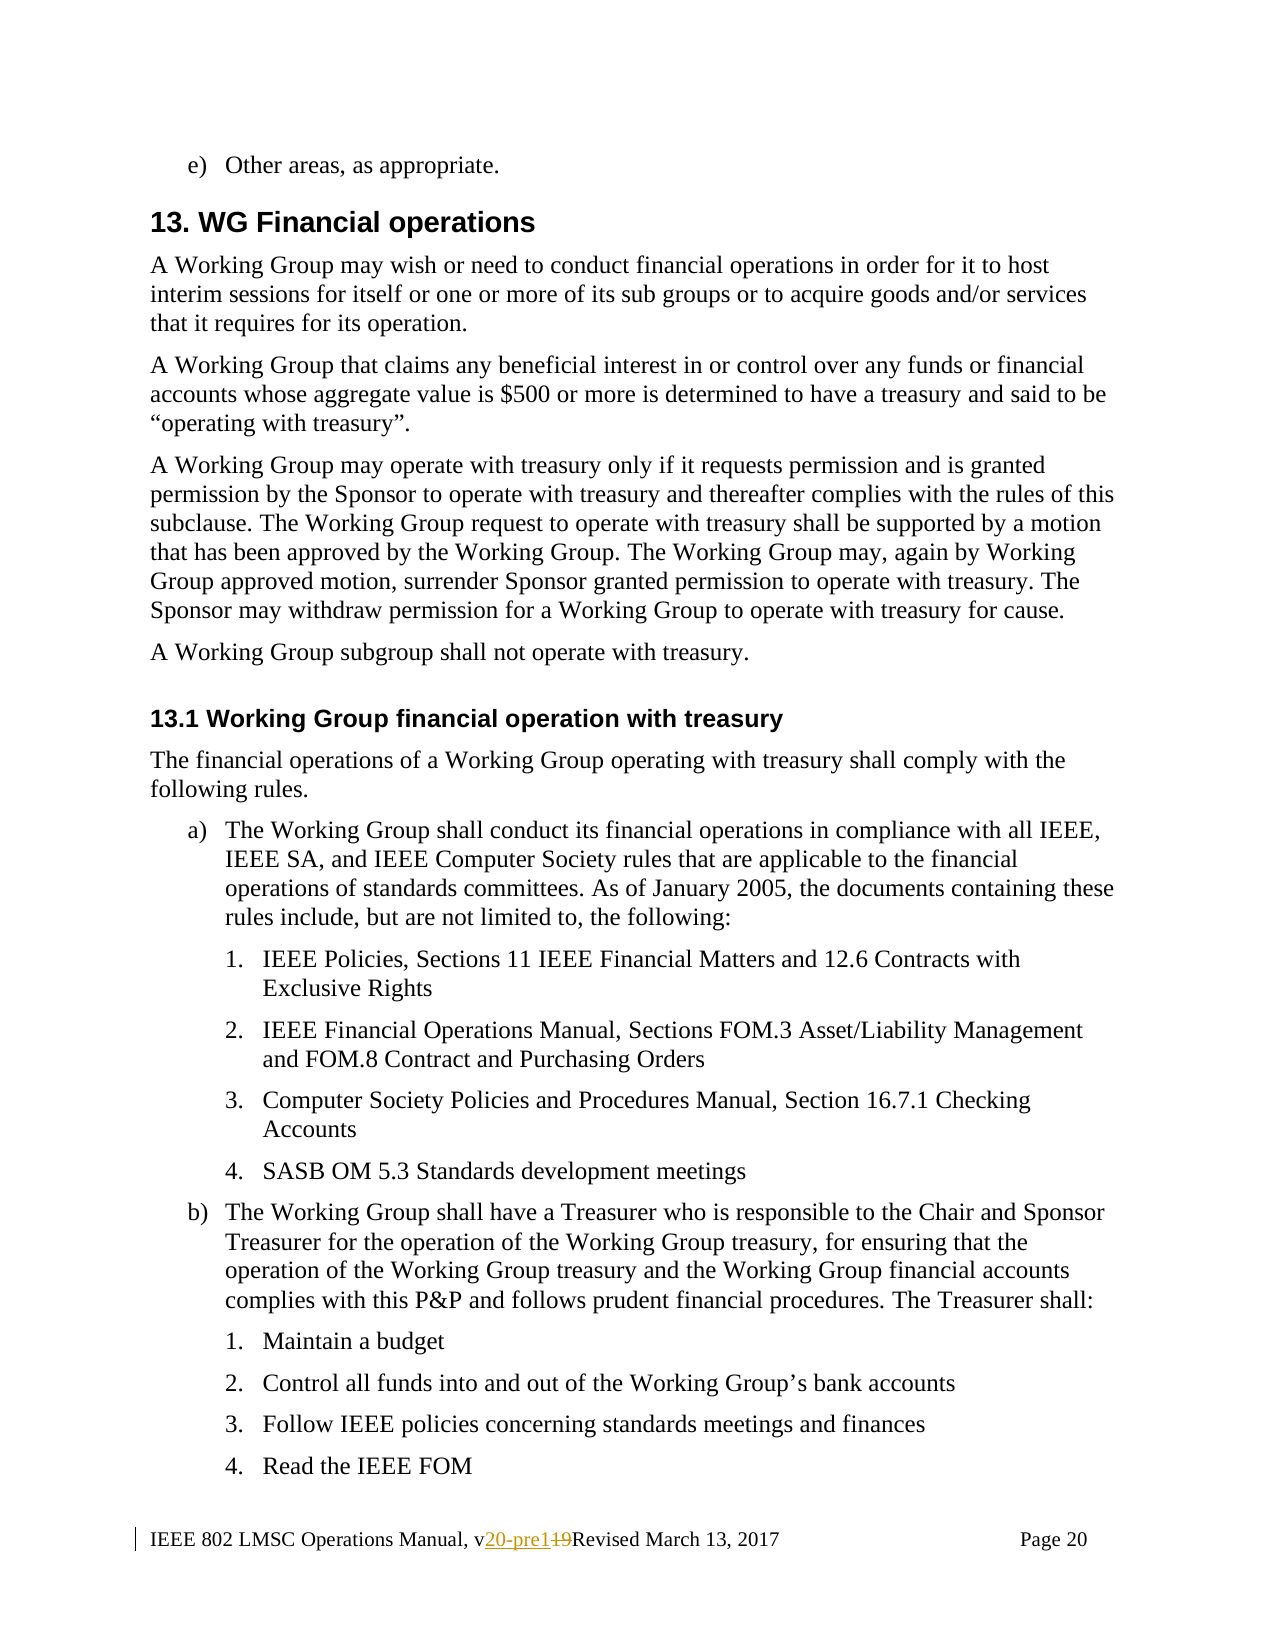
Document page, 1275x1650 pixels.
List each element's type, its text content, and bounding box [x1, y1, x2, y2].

list Follow IEEE policies concerning standards meetings and finances [225, 1409, 1125, 1438]
list IEEE Policies, Sections 11 IEEE Financial Matters and 12.6 Contracts with Exclusive Rights [225, 944, 1125, 1002]
list Other areas, as appropriate. [187, 150, 1125, 179]
text A Working Group may operate with treasury only if it requests permission and is granted permission by the Sponsor to operate with treasury and thereafter complies with the rules of this subclause. The Working Group request to operate with treasury shall be supported by a motion that has been approved by the Working Group. The Working Group may, again by Working Group approved motion, surrender Sponsor granted permission to operate with treasury. The Sponsor may withdraw permission for a Working Group to operate with treasury for cause. [150, 449, 1125, 624]
list Control all funds into and out of the Working Group’s bank accounts [225, 1368, 1125, 1397]
list The Working Group shall have a Treasurer who is responsible to the Chair and Sponsor Treasurer for the operation of the Working Group treasury, for ensuring that the operation of the Working Group treasury and the Working Group financial accounts complies with this P&P and follows prudent financial procedures. The Treasurer shall: [187, 1197, 1125, 1313]
text The financial operations of a Working Group operating with treasury shall comply with the following rules. [150, 744, 1125, 803]
list Computer Society Policies and Procedures Manual, Section 16.7.1 Checking Accounts [225, 1085, 1125, 1143]
text A Working Group may wish or need to conduct financial operations in order for it to host interim sessions for itself or one or more of its sub groups or to acquire goods and/or services that it requires for its operation. [150, 250, 1125, 337]
list Maintain a budget [225, 1326, 1125, 1355]
list The Working Group shall conduct its financial operations in compliance with all IEEE, IEEE SA, and IEEE Computer Society rules that are applicable to the financial operations of standards committees. As of January 2005, the documents containing these rules include, but are not limited to, the following: [187, 815, 1125, 931]
subtitle WG Financial operations [150, 204, 1125, 238]
subtitle Working Group financial operation with treasury [150, 703, 1125, 732]
list SASB OM 5.3 Standards development meetings [225, 1156, 1125, 1185]
text A Working Group subgroup shall not operate with treasury. [150, 636, 1125, 665]
list Read the IEEE FOM [225, 1451, 1125, 1480]
text A Working Group that claims any beneficial interest in or control over any funds or financial accounts whose aggregate value is $500 or more is determined to have a treasury and said to be “operating with treasury”. [150, 350, 1125, 437]
list IEEE Financial Operations Manual, Sections FOM.3 Asset/Liability Management and FOM.8 Contract and Purchasing Orders [225, 1014, 1125, 1073]
